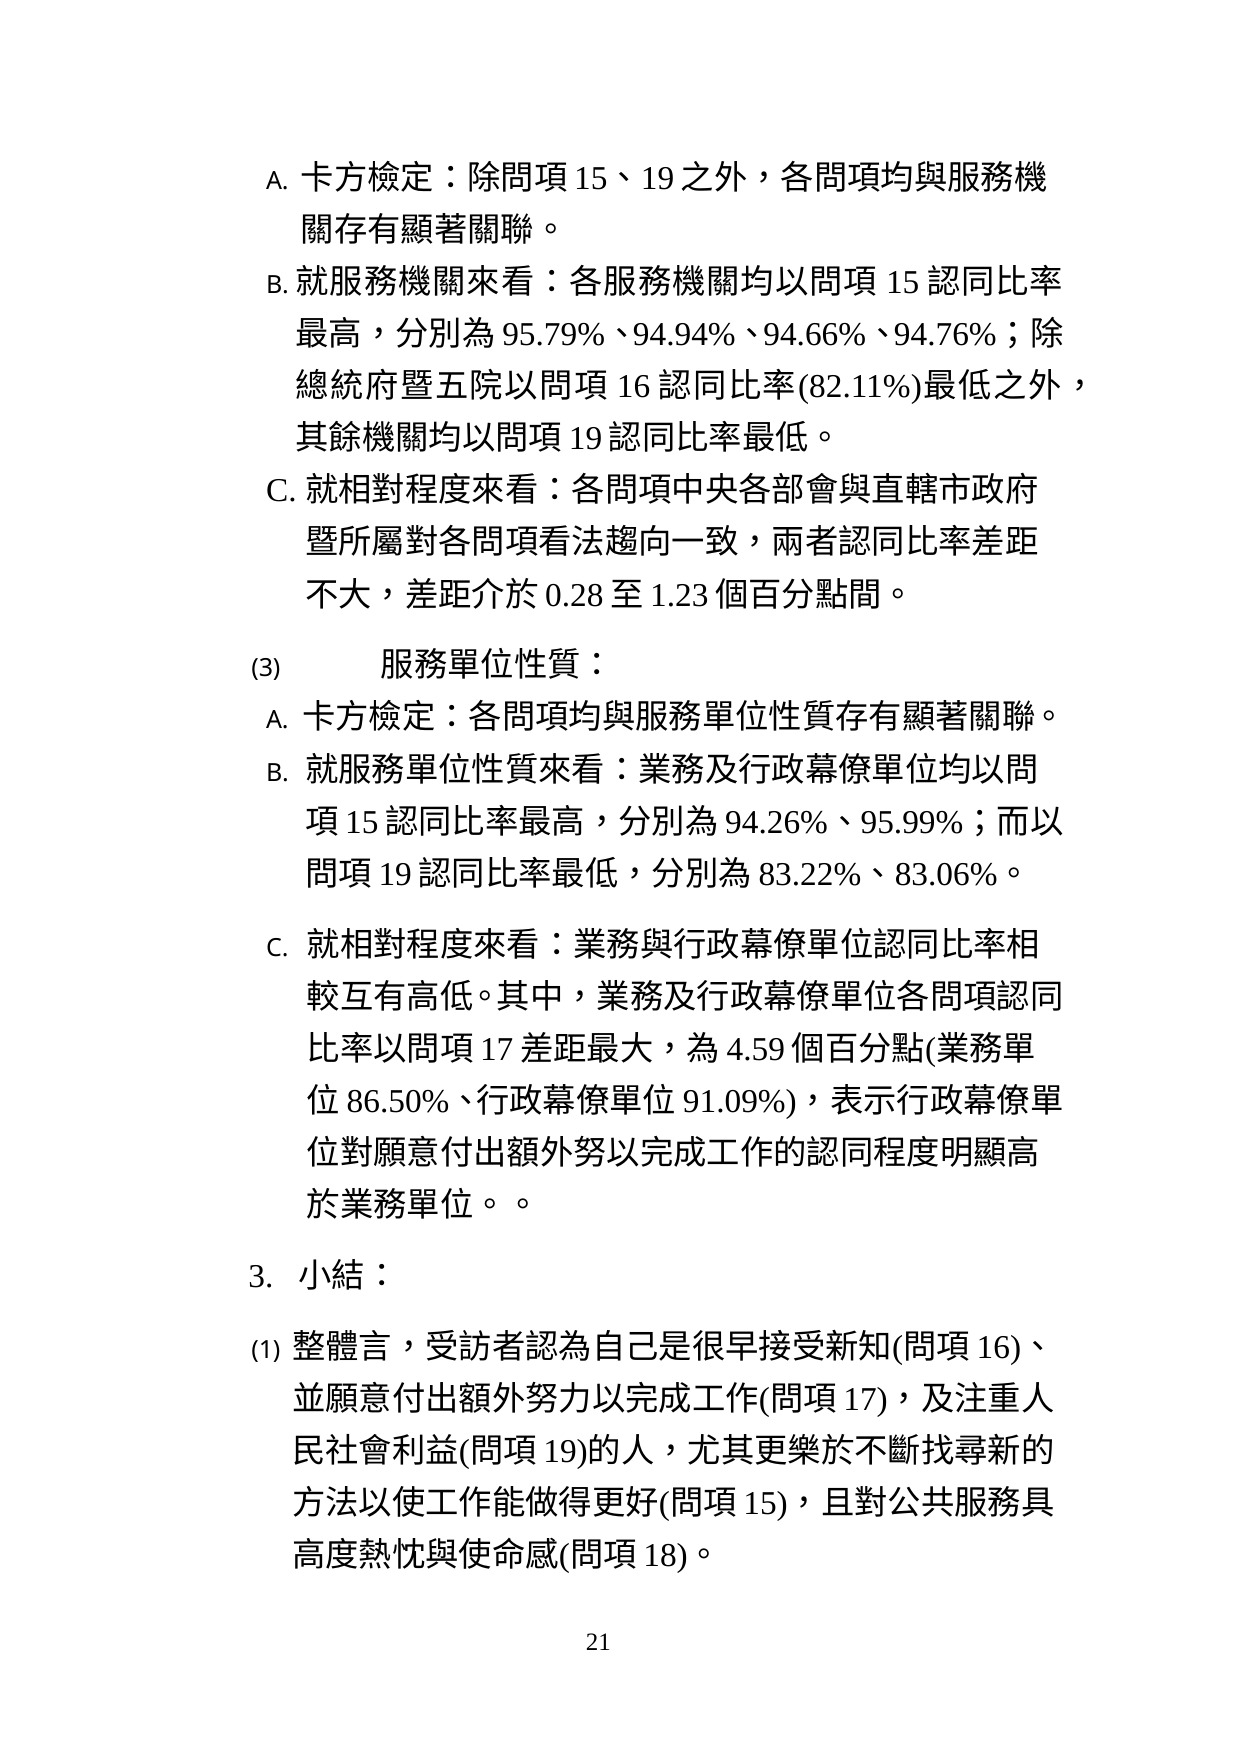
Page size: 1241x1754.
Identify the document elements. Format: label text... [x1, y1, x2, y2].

list 小結： [248, 1246, 1063, 1298]
list 卡方檢定：各問項均與服務單位性質存有顯著關聯。 [266, 687, 1063, 739]
list 就相對程度來看：各問項中央各部會與直轄市政府暨所屬對各問項看法趨向一致，兩者認同比率差距不大，差距介於0.28至1.23個百分點間。 [266, 460, 1063, 616]
list 就服務單位性質來看：業務及行政幕僚單位均以問項15認同比率最高，分別為94.26%、95.99%；而以問項19認同比率最低，分別為83.22%、83.06%。 [266, 739, 1063, 896]
list 就服務機關來看：各服務機關均以問項15認同比率最高，分別為95.79%、94.94%、94.66%、94.76%；除總統府暨五院以問項16認同比率(82.11%)最低之外，其餘機關均以問項19認同比率最低。 [266, 252, 1063, 460]
list 整體言，受訪者認為自己是很早接受新知(問項16)、並願意付出額外努力以完成工作(問項17)，及注重人民社會利益(問項19)的人，尤其更樂於不斷找尋新的方法以使工作能做得更好(問項15)，且對公共服務具高度熱忱與使命感(問項18)。 [251, 1316, 1063, 1577]
list 就相對程度來看：業務與行政幕僚單位認同比率相較互有高低。其中，業務及行政幕僚單位各問項認同比率以問項17差距最大，為4.59個百分點(業務單位86.50%、行政幕僚單位91.09%)，表示行政幕僚單位對願意付出額外努以完成工作的認同程度明顯高於業務單位。。 [266, 914, 1063, 1227]
list 服務單位性質： [251, 635, 1063, 687]
list 卡方檢定：除問項15、19之外，各問項均與服務機關存有顯著關聯。 [266, 148, 1063, 252]
